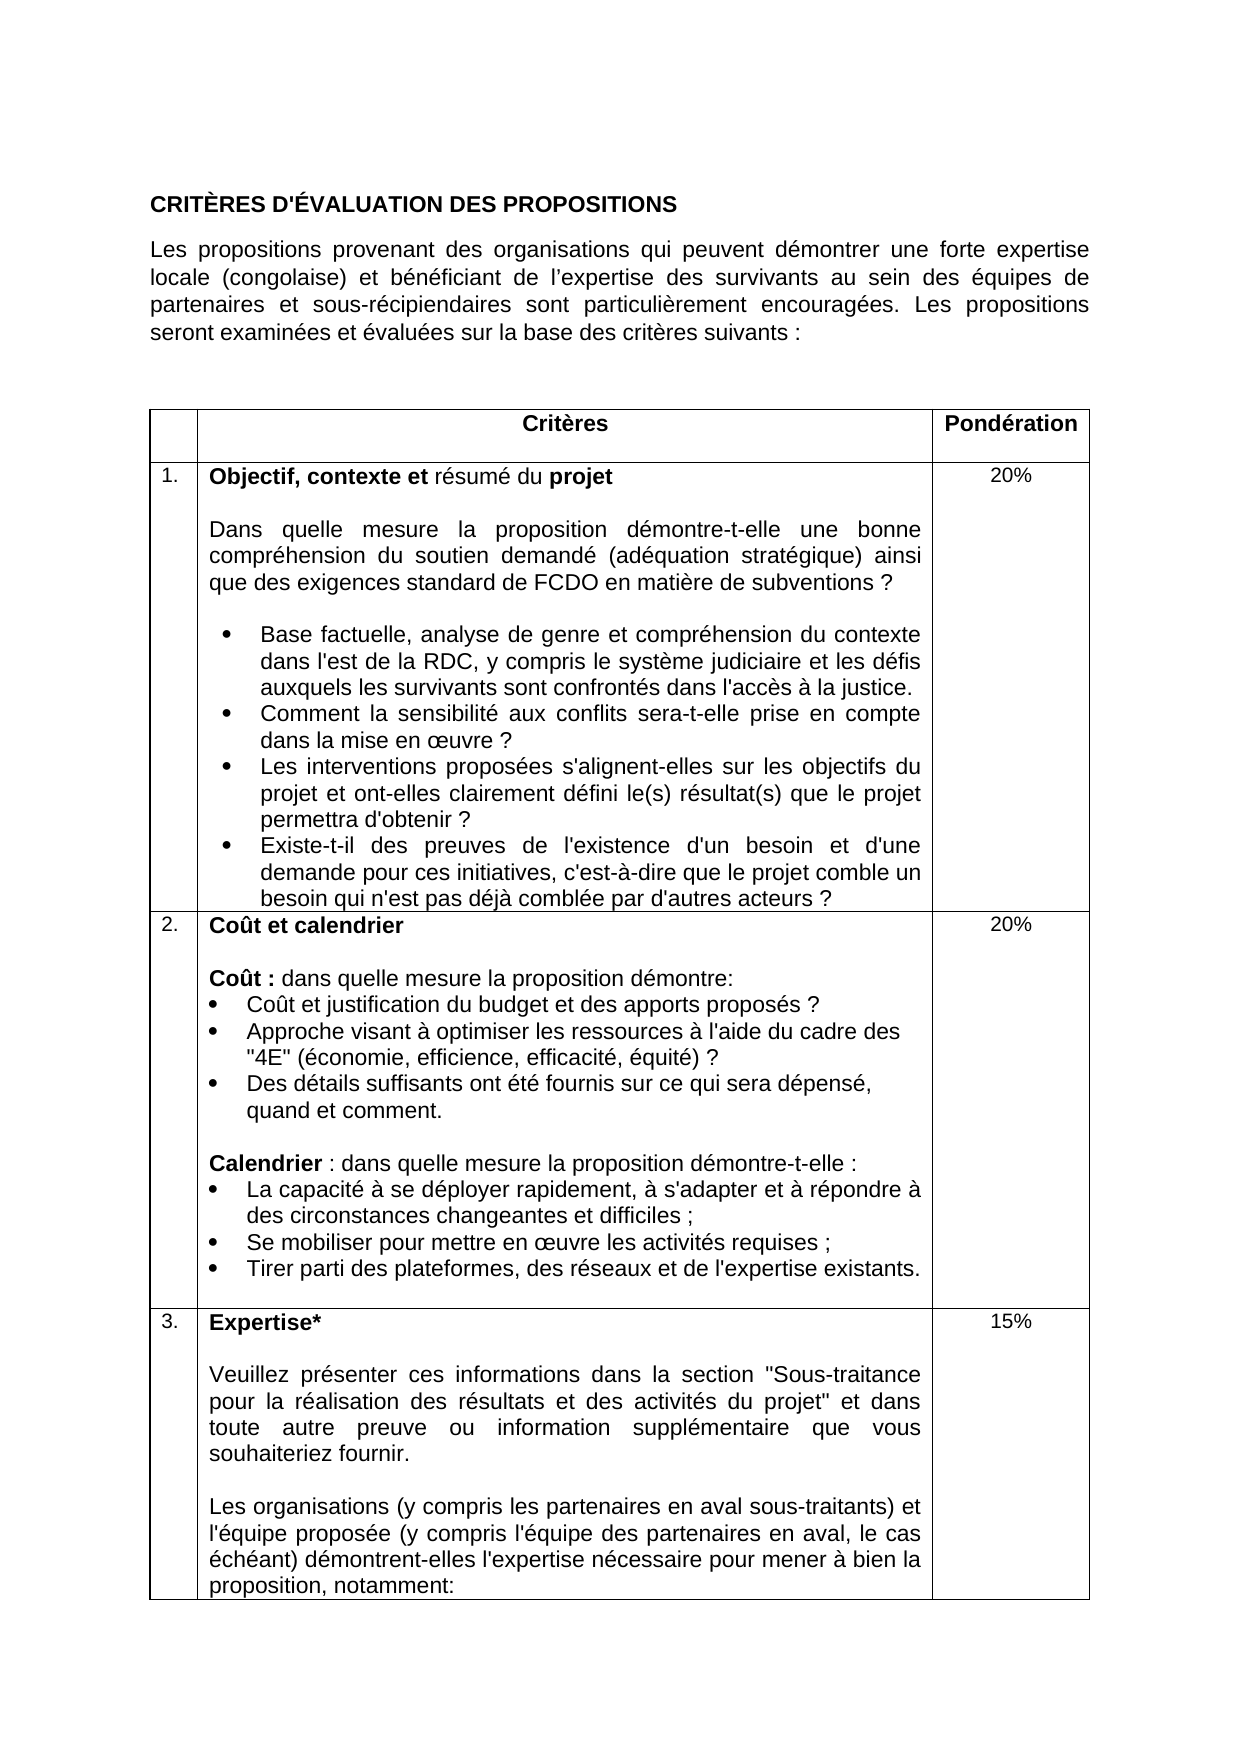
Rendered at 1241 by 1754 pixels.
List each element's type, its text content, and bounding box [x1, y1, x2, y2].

table_cell 20% [933, 463, 1089, 911]
table_cell Expertise* Veuillez présenter ces informations dans la section "Sous-traitance pour la réalisation des résultats et des activités du projet" et dans toute autre preuve ou information supplémentaire que vous souhaiteriez fournir. Les organisations (y compris les partenaires en aval sous-traitants) et l'équipe proposée (y compris l'équipe des partenaires en aval, le cas échéant) démontrent-elles l'expertise nécessaire pour mener à bien la proposition, notamment: Expérience et compétences techniques des membres de l'équipe principale et de tout partenaire en aval pour réaliser le travail, y compris l'expertise locale (RDC) ; Preuve de l'exécution d'activités similaires (les candidats peuvent fournir en annexe des preuves supplémentaires attestant de leur capacité à exécuter des activités dans le contexte de la RDC) ; Preuve de l'engagement dans les systèmes judiciaires locaux et du travail avec les communautés dans la zone cible. Preuve de l'expérience du dialogue politique et de la capacité à influencer les décisions dans le secteur concerné. [198, 1309, 932, 1598]
table_cell Objectif, contexte et résumé du projet Dans quelle mesure la proposition démontre-t-elle une bonne compréhension du soutien demandé (adéquation stratégique) ainsi que des exigences standard de FCDO en matière de subventions ? Base factuelle, analyse de genre et compréhension du contexte dans l'est de la RDC, y compris le système judiciaire et les défis auxquels les survivants sont confrontés dans l'accès à la justice. Comment la sensibilité aux conflits sera-t-elle prise en compte dans la mise en œuvre ? Les interventions proposées s'alignent-elles sur les objectifs du projet et ont-elles clairement défini le(s) résultat(s) que le projet permettra d'obtenir ? Existe-t-il des preuves de l'existence d'un besoin et d'une demande pour ces initiatives, c'est-à-dire que le projet comble un besoin qui n'est pas déjà comblée par d'autres acteurs ? [198, 463, 932, 911]
table_header [151, 410, 197, 462]
table_cell 3. [151, 1309, 197, 1598]
table_cell Coût et calendrier Coût : dans quelle mesure la proposition démontre: Coût et justification du budget et des apports proposés ? Approche visant à optimiser les ressources à l'aide du cadre des "4E" (économie, efficience, efficacité, équité) ? Des détails suffisants ont été fournis sur ce qui sera dépensé, quand et comment. Calendrier : dans quelle mesure la proposition démontre-t-elle : La capacité à se déployer rapidement, à s'adapter et à répondre à des circonstances changeantes et difficiles ; Se mobiliser pour mettre en œuvre les activités requises ; Tirer parti des plateformes, des réseaux et de l'expertise existants. [198, 912, 932, 1308]
text Les propositions provenant des organisations qui peuvent démontrer une forte expertise locale (congolaise) et bénéficiant de l’expertise des survivants au sein des équipes de partenaires et sous-récipiendaires sont particulièrement encouragées. Les propositions seront examinées et évaluées sur la base des critères suivants : [150, 236, 1090, 346]
table_cell 1. [151, 463, 197, 911]
table_cell 2. [151, 912, 197, 1308]
text CRITÈRES D'ÉVALUATION DES PROPOSITIONS [150, 191, 1090, 217]
table_cell 15% [933, 1309, 1089, 1598]
table_header Pondération [933, 410, 1089, 462]
table_header Critères [198, 410, 932, 462]
table_cell 20% [933, 912, 1089, 1308]
